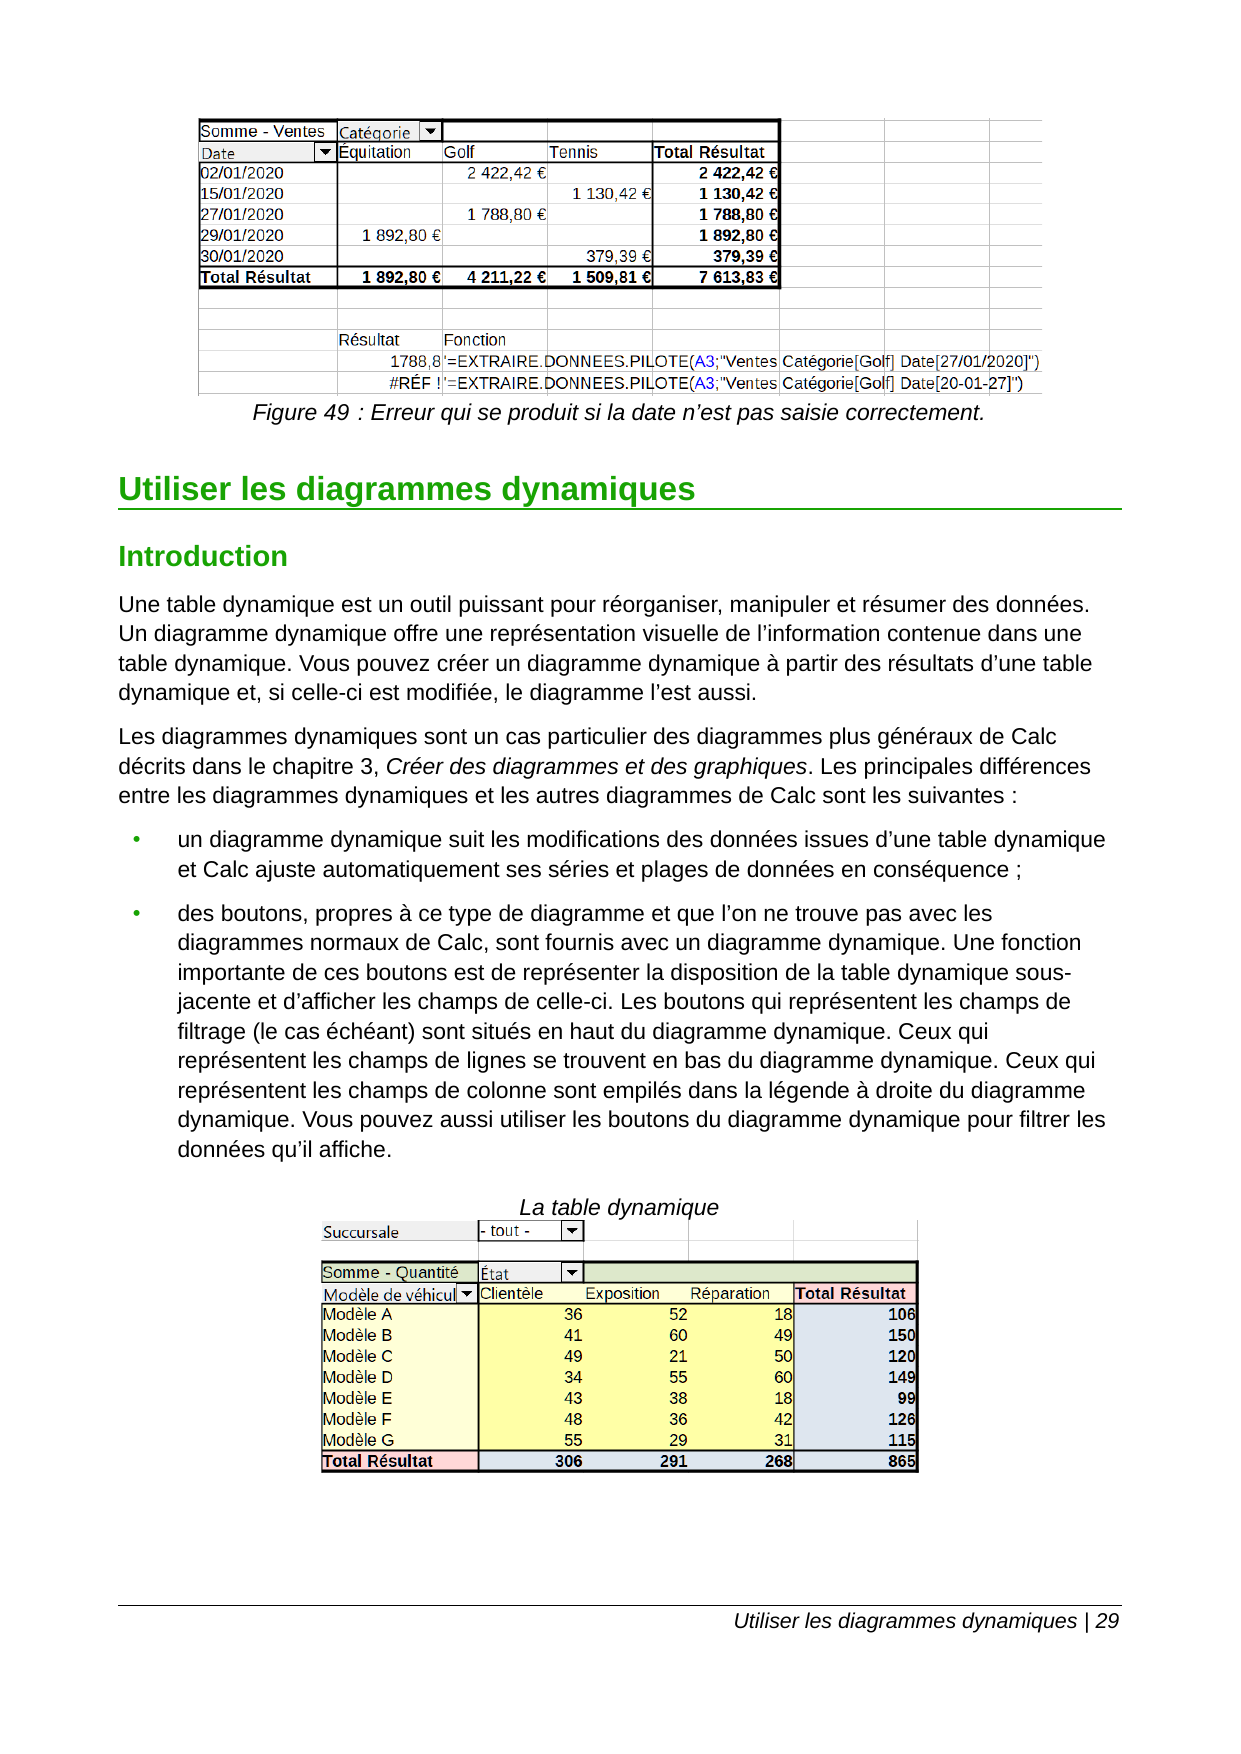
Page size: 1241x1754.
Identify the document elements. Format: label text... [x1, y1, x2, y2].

text La table dynamique [118, 1191, 1122, 1221]
picture [198, 118, 1043, 396]
picture [321, 1220, 919, 1473]
text Une table dynamique est un outil puissant pour réorganiser, manipuler et résumer des données. Un diagramme dynamique offre une représentation visuelle de l’information contenue dans une table dynamique. Vous pouvez créer un diagramme dynamique à partir des résultats d’une table dynamique et, si celle-ci est modifiée, le diagramme l’est aussi. [118, 587, 1122, 705]
subtitle Utiliser les diagrammes dynamiques [118, 469, 1122, 508]
text Les diagrammes dynamiques sont un cas particulier des diagrammes plus généraux de Calc décrits dans le chapitre 3, Créer des diagrammes et des graphiques. Les principales différences entre les diagrammes dynamiques et les autres diagrammes de Calc sont les suivantes : [118, 720, 1122, 808]
list des boutons, propres à ce type de diagramme et que l’on ne trouve pas avec les diagrammes normaux de Calc, sont fournis avec un diagramme dynamique. Une fonction importante de ces boutons est de représenter la disposition de la table dynamique sous-jacente et d’afficher les champs de celle-ci. Les boutons qui représentent les champs de filtrage (le cas échéant) sont situés en haut du diagramme dynamique. Ceux qui représentent les champs de lignes se trouvent en bas du diagramme dynamique. Ceux qui représentent les champs de colonne sont empilés dans la légende à droite du diagramme dynamique. Vous pouvez aussi utiliser les boutons du diagramme dynamique pour filtrer les données qu’il affiche. [133, 897, 1122, 1162]
list un diagramme dynamique suit les modifications des données issues d’une table dynamique et Calc ajuste automatiquement ses séries et plages de données en conséquence ; [133, 823, 1122, 882]
text Figure 49 : Erreur qui se produit si la date n’est pas saisie correctement. [118, 396, 1122, 425]
subtitle Introduction [118, 539, 1122, 573]
